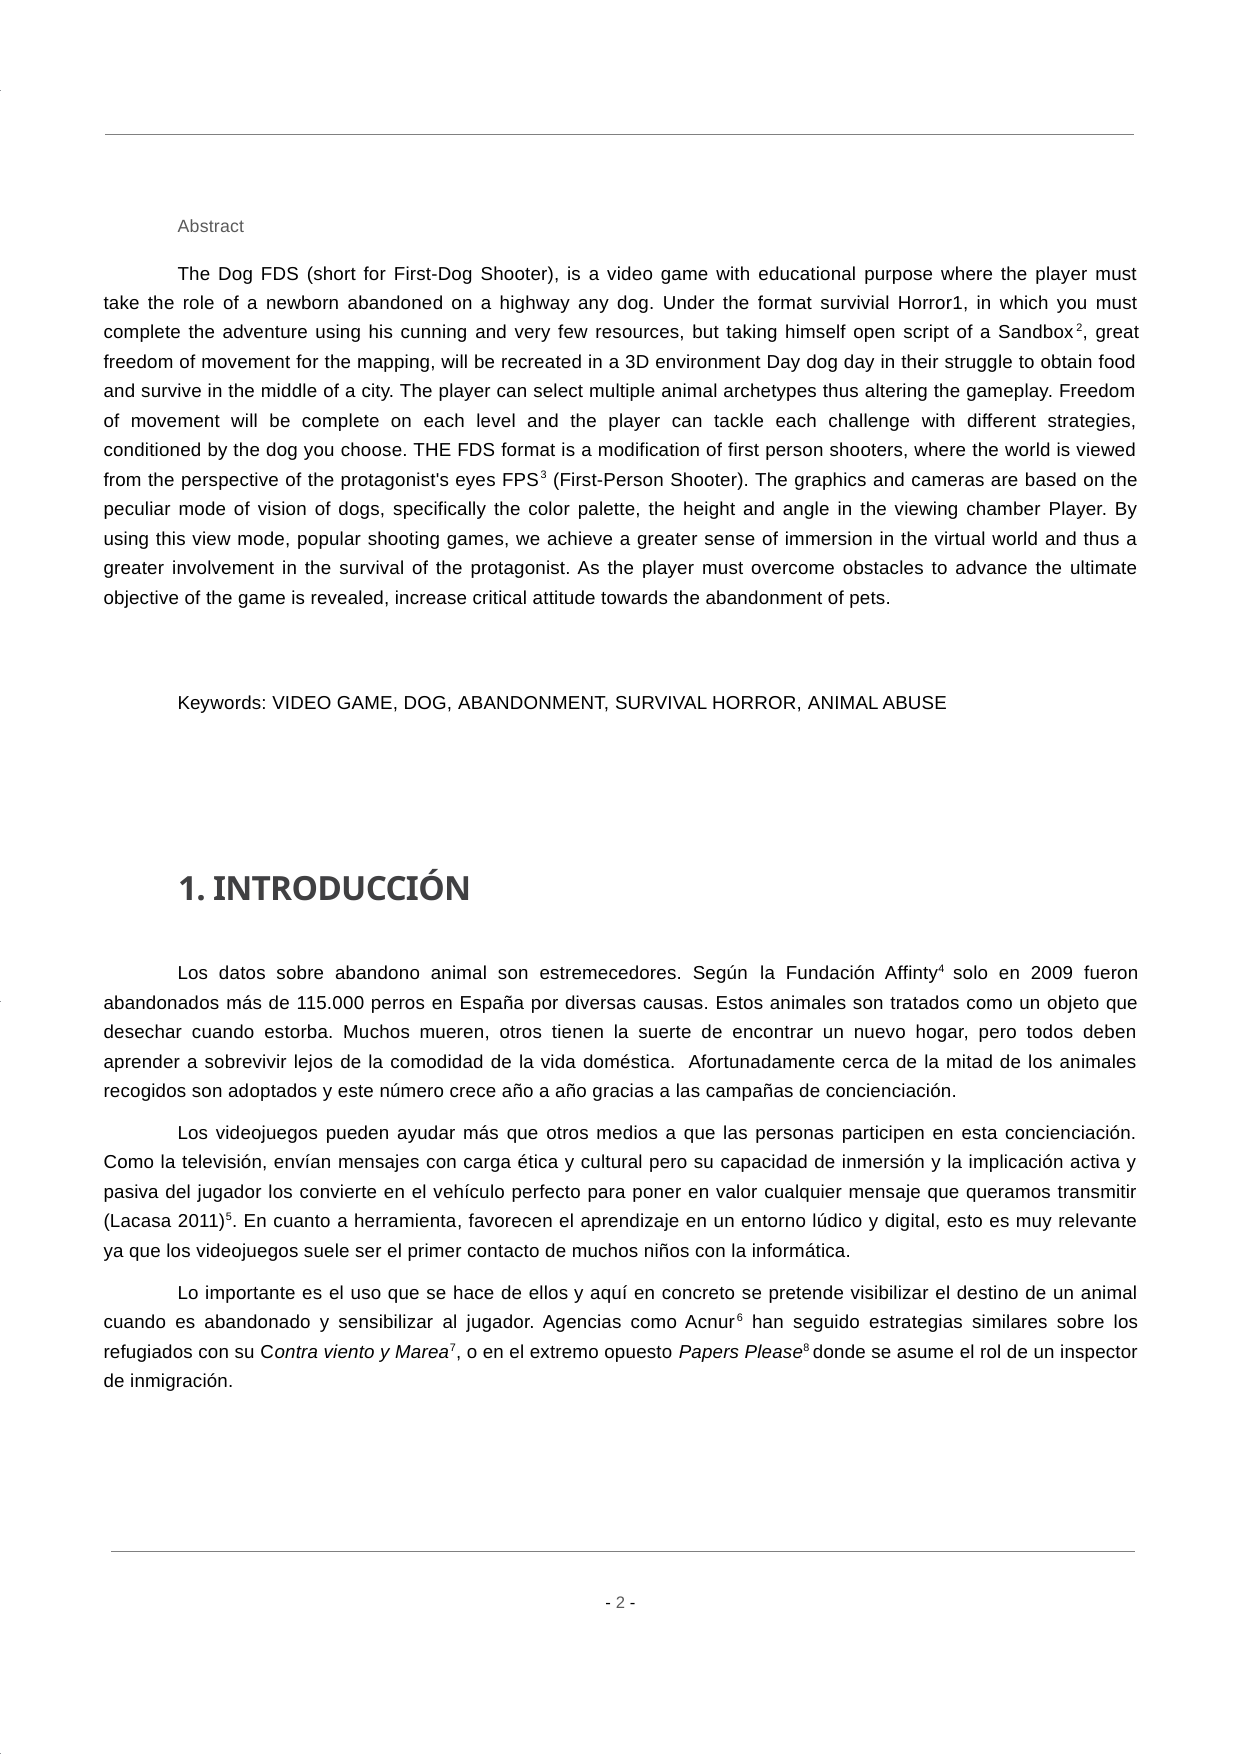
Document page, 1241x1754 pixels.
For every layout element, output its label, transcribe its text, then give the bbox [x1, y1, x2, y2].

text Keywords: VIDEO GAME, DOG, ABANDONMENT, SURVIVAL HORROR, ANIMAL ABUSE [103, 686, 1139, 716]
text Los datos sobre abandono animal son estremecedores. Según la Fundación Affinty4 solo en 2009 fueron abandonados más de 115.000 perros en España por diversas causas. Estos animales son tratados como un objeto que desechar cuando estorba. Muchos mueren, otros tienen la suerte de encontrar un nuevo hogar, pero todos deben aprender a sobrevivir lejos de la comodidad de la vida doméstica. Afortunadamente cerca de la mitad de los animales recogidos son adoptados y este número crece año a año gracias a las campañas de concienciación. [103, 956, 1139, 1103]
text Abstract [103, 216, 1139, 236]
text The Dog FDS (short for First-Dog Shooter), is a video game with educational purpose where the player must take the role of a newborn abandoned on a highway any dog. Under the format survivial Horror1, in which you must complete the adventure using his cunning and very few resources, but taking himself open script of a Sandbox2, great freedom of movement for the mapping, will be recreated in a 3D environment Day dog day in their struggle to obtain food and survive in the middle of a city. The player can select multiple animal archetypes thus altering the gameplay. Freedom of movement will be complete on each level and the player can tackle each challenge with different strategies, conditioned by the dog you choose. THE FDS format is a modification of first person shooters, where the world is viewed from the perspective of the protagonist's eyes FPS3 (First-Person Shooter). The graphics and cameras are based on the peculiar mode of vision of dogs, specifically the color palette, the height and angle in the viewing chamber Player. By using this view mode, popular shooting games, we achieve a greater sense of immersion in the virtual world and thus a greater involvement in the survival of the protagonist. As the player must overcome obstacles to advance the ultimate objective of the game is revealed, increase critical attitude towards the abandonment of pets. [103, 256, 1139, 610]
text Lo importante es el uso que se hace de ellos y aquí en concreto se pretende visibilizar el destino de un animal cuando es abandonado y sensibilizar al jugador. Agencias como Acnur6 han seguido estrategias similares sobre los refugiados con su Contra viento y Marea7, o en el extremo opuesto Papers Please8 donde se asume el rol de un inspector de inmigración. [103, 1276, 1139, 1394]
text Los videojuegos pueden ayudar más que otros medios a que las personas participen en esta concienciación. Como la televisión, envían mensajes con carga ética y cultural pero su capacidad de inmersión y la implicación activa y pasiva del jugador los convierte en el vehículo perfecto para poner en valor cualquier mensaje que queramos transmitir (Lacasa 2011)5. En cuanto a herramienta, favorecen el aprendizaje en un entorno lúdico y digital, esto es muy relevante ya que los videojuegos suele ser el primer contacto de muchos niños con la informática. [103, 1116, 1139, 1263]
subtitle 1. INTRODUCCIÓN [103, 865, 813, 910]
